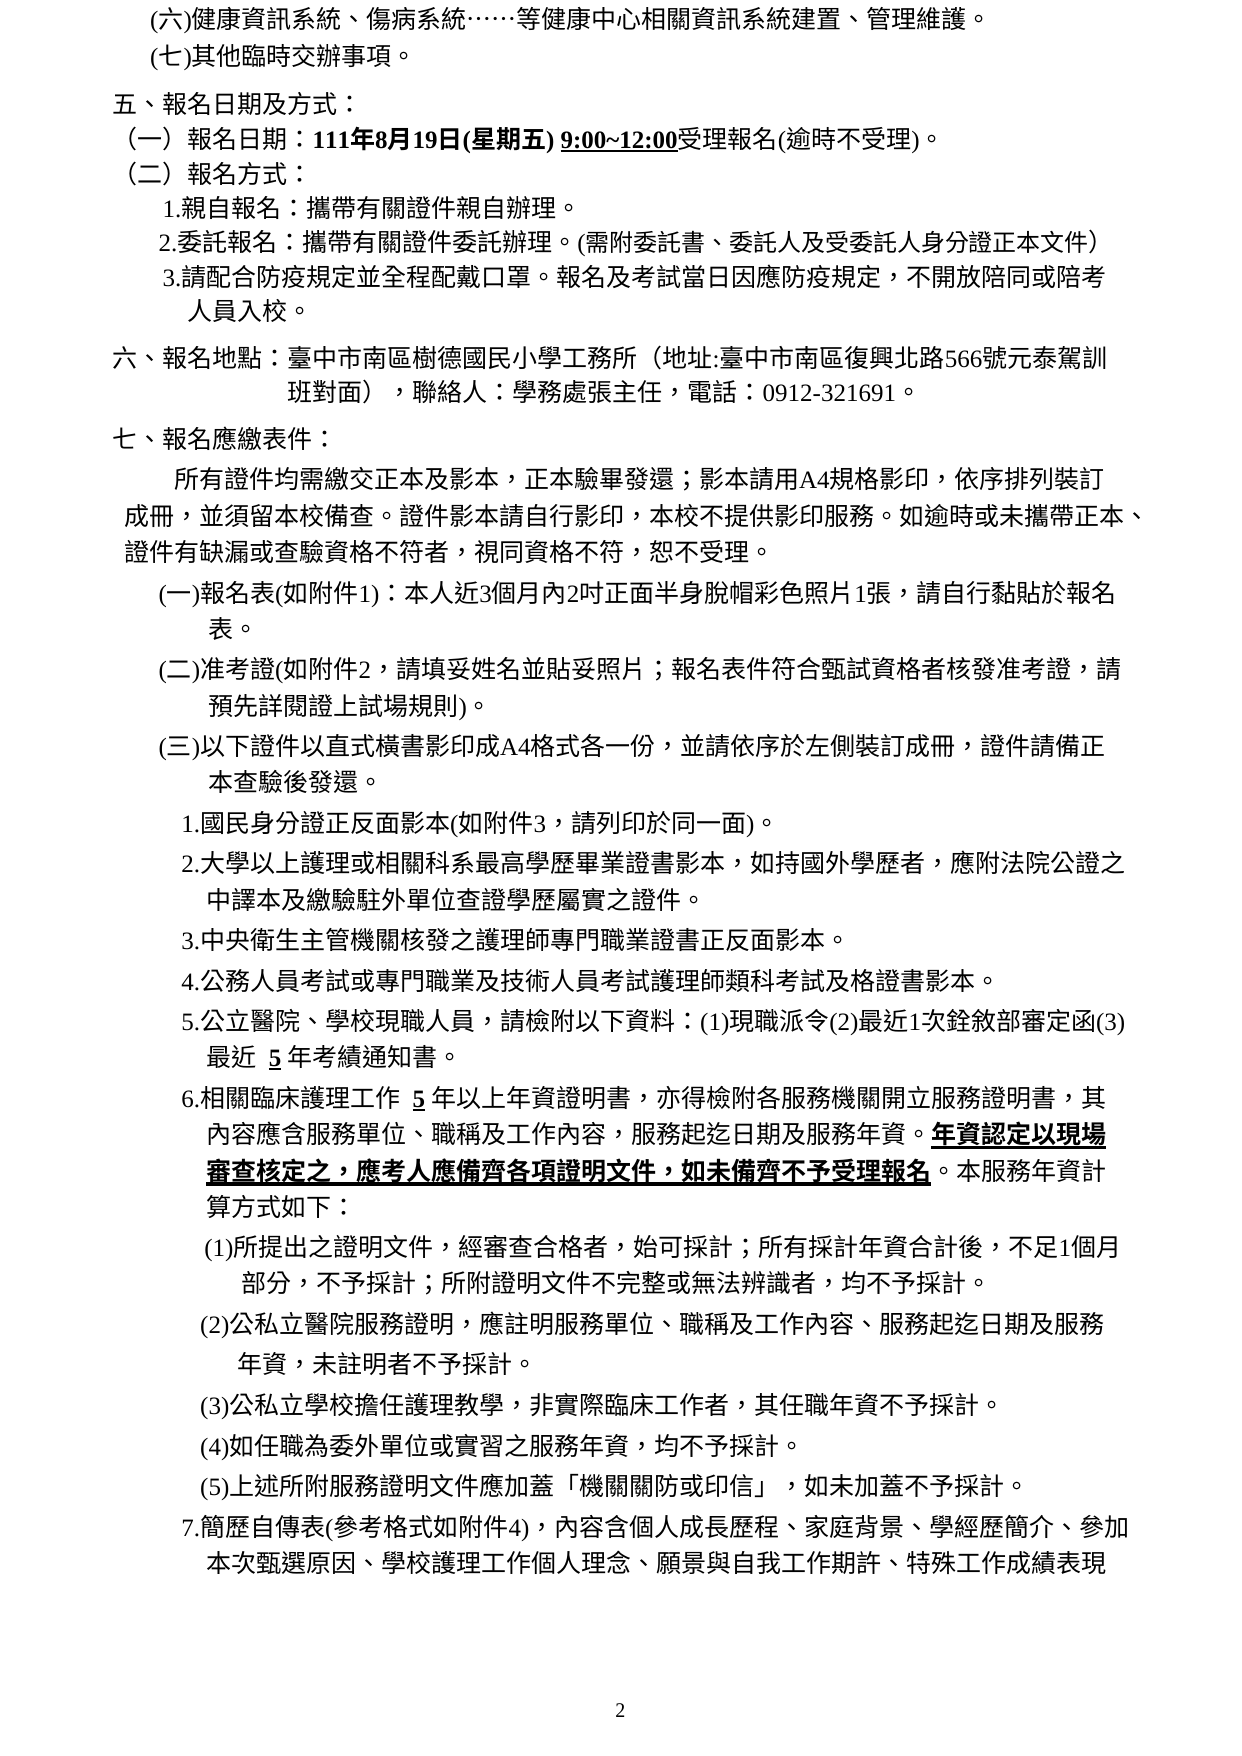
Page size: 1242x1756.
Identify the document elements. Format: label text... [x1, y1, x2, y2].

text (2)公私立醫院服務證明，應註明服務單位、職稱及工作內容、服務起迄日期及服務 [112, 1304, 1129, 1341]
text (三)以下證件以直式橫書影印成A4格式各一份，並請依序於左側裝訂成冊，證件請備正本查驗後發還。 [158, 727, 1129, 799]
text 4.公務人員考試或專門職業及技術人員考試護理師類科考試及格證書影本。 [181, 961, 1129, 997]
text 7.簡歷自傳表(參考格式如附件4)，內容含個人成長歷程、家庭背景、學經歷簡介、參加本次甄選原因、學校護理工作個人理念、願景與自我工作期許、特殊工作成績表現 [181, 1507, 1129, 1579]
text (二)准考證(如附件2，請填妥姓名並貼妥照片；報名表件符合甄試資格者核發准考證，請預先詳閱證上試場規則)。 [158, 650, 1129, 722]
text 五、報名日期及方式： [112, 85, 1129, 121]
text 年資，未註明者不予採計。 [112, 1345, 1129, 1381]
text （一）報名日期：111年8月19日(星期五) 9:00~12:00受理報名(逾時不受理)。 [112, 121, 1129, 156]
text (4)如任職為委外單位或實習之服務年資，均不予採計。 [112, 1426, 1129, 1462]
text 2.委託報名：攜帶有關證件委託辦理。(需附委託書、委託人及受委託人身分證正本文件） [158, 224, 1129, 259]
text 2.大學以上護理或相關科系最高學歷畢業證書影本，如持國外學歷者，應附法院公證之中譯本及繳驗駐外單位查證學歷屬實之證件。 [181, 844, 1129, 916]
text 1.國民身分證正反面影本(如附件3，請列印於同一面)。 [181, 803, 1129, 839]
text 6.相關臨床護理工作 5 年以上年資證明書，亦得檢附各服務機關開立服務證明書，其內容應含服務單位、職稱及工作內容，服務起迄日期及服務年資。年資認定以現場審查核定之，應考人應備齊各項證明文件，如未備齊不予受理報名。本服務年資計算方式如下： [181, 1078, 1129, 1223]
text 5.公立醫院、學校現職人員，請檢附以下資料：(1)現職派令(2)最近1次銓敘部審定函(3) 最近 5 年考績通知書。 [181, 1002, 1129, 1074]
text 六、報名地點：臺中市南區樹德國民小學工務所（地址:臺中市南區復興北路566號元泰駕訓班對面），聯絡人：學務處張主任，電話：0912-321691。 [112, 340, 1129, 409]
text (1)所提出之證明文件，經審查合格者，始可採計；所有採計年資合計後，不足1個月部分，不予採計；所附證明文件不完整或無法辨識者，均不予採計。 [204, 1228, 1129, 1300]
text 3.中央衛生主管機關核發之護理師專門職業證書正反面影本。 [181, 921, 1129, 957]
text (3)公私立學校擔任護理教學，非實際臨床工作者，其任職年資不予採計。 [112, 1386, 1129, 1422]
text 人員入校。 [112, 293, 1129, 327]
text (一)報名表(如附件1)：本人近3個月內2吋正面半身脫帽彩色照片1張，請自行黏貼於報名表。 [158, 573, 1129, 646]
text (七)其他臨時交辦事項。 [112, 36, 1129, 72]
text 七、報名應繳表件： [112, 421, 1129, 456]
text (5)上述所附服務證明文件應加蓋「機關關防或印信」，如未加蓋不予採計。 [112, 1467, 1129, 1503]
text (六)健康資訊系統、傷病系統……等健康中心相關資訊系統建置、管理維護。 [112, 0, 1129, 36]
text 1.親自報名：攜帶有關證件親自辦理。 [112, 190, 1129, 224]
text 所有證件均需繳交正本及影本，正本驗畢發還；影本請用A4規格影印，依序排列裝訂成冊，並須留本校備查。證件影本請自行影印，本校不提供影印服務。如逾時或未攜帶正本、證件有缺漏或查驗資格不符者，視同資格不符，恕不受理。 [124, 460, 1129, 569]
text （二）報名方式： [112, 156, 1129, 190]
text 3.請配合防疫規定並全程配戴口罩。報名及考試當日因應防疫規定，不開放陪同或陪考 [112, 259, 1129, 293]
